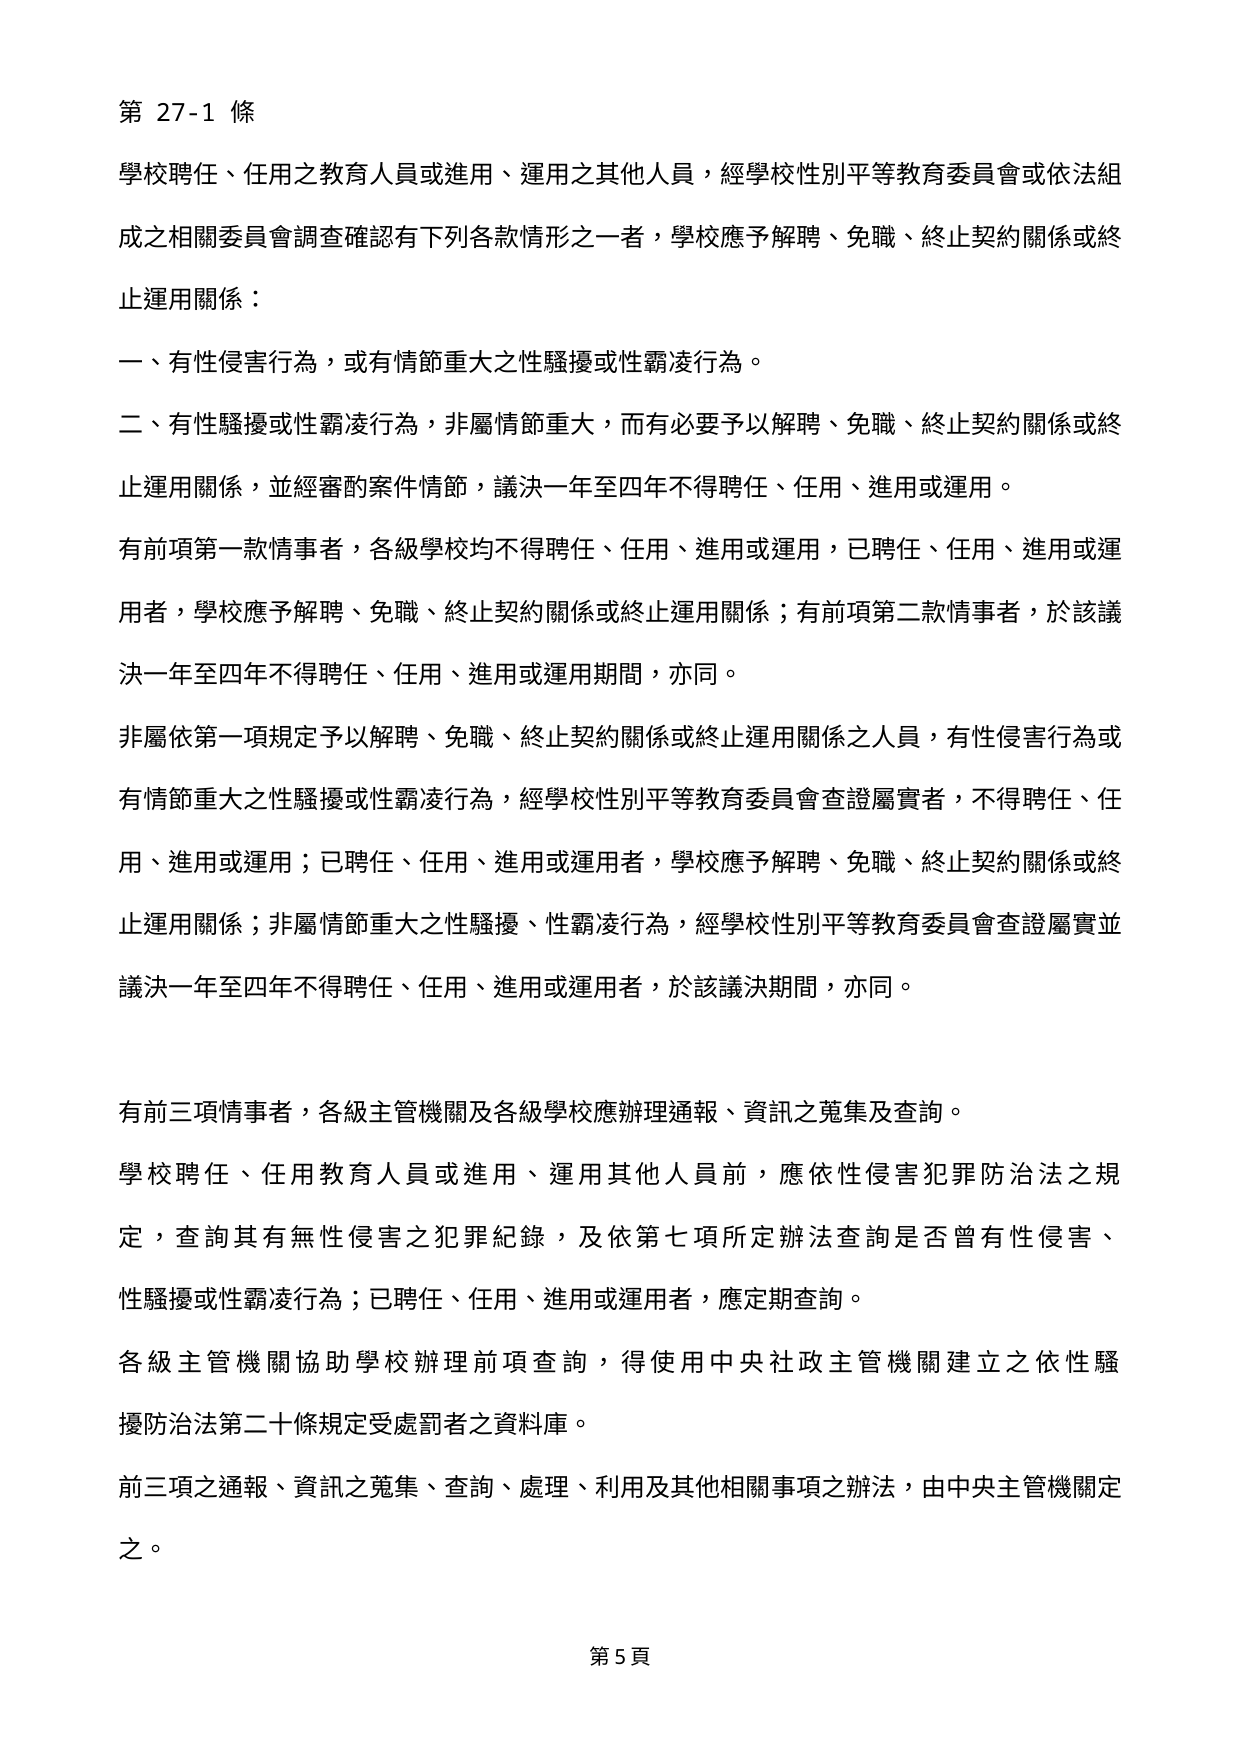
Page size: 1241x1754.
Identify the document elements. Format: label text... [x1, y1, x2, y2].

text 有前項第一款情事者，各級學校均不得聘任、任用、進用或運用，已聘任、任用、進用或運用者，學校應予解聘、免職、終止契約關係或終止運用關係；有前項第二款情事者，於該議決一年至四年不得聘任、任用、進用或運用期間，亦同。 [118, 506, 1122, 693]
text 前三項之通報、資訊之蒐集、查詢、處理、利用及其他相關事項之辦法，由中央主管機關定之。 [118, 1443, 1122, 1568]
text 各級主管機關協助學校辦理前項查詢，得使用中央社政主管機關建立之依性騷 擾防治法第二十條規定受處罰者之資料庫。 [118, 1318, 1122, 1443]
text 第 27-1 條 [118, 68, 1122, 131]
text 一、有性侵害行為，或有情節重大之性騷擾或性霸凌行為。 [118, 318, 1122, 381]
text 學校聘任、任用之教育人員或進用、運用之其他人員，經學校性別平等教育委員會或依法組成之相關委員會調查確認有下列各款情形之一者，學校應予解聘、免職、終止契約關係或終止運用關係： [118, 131, 1122, 318]
text 二、有性騷擾或性霸凌行為，非屬情節重大，而有必要予以解聘、免職、終止契約關係或終止運用關係，並經審酌案件情節，議決一年至四年不得聘任、任用、進用或運用。 [118, 381, 1122, 506]
text 有前三項情事者，各級主管機關及各級學校應辦理通報、資訊之蒐集及查詢。 [118, 1068, 1122, 1131]
text 學校聘任、任用教育人員或進用、運用其他人員前，應依性侵害犯罪防治法之規 定，查詢其有無性侵害之犯罪紀錄，及依第七項所定辦法查詢是否曾有性侵害、 性騷擾或性霸凌行為；已聘任、任用、進用或運用者，應定期查詢。 [118, 1131, 1122, 1318]
text 非屬依第一項規定予以解聘、免職、終止契約關係或終止運用關係之人員，有性侵害行為或有情節重大之性騷擾或性霸凌行為，經學校性別平等教育委員會查證屬實者，不得聘任、任用、進用或運用；已聘任、任用、進用或運用者，學校應予解聘、免職、終止契約關係或終止運用關係；非屬情節重大之性騷擾、性霸凌行為，經學校性別平等教育委員會查證屬實並議決一年至四年不得聘任、任用、進用或運用者，於該議決期間，亦同。 [118, 693, 1122, 1006]
